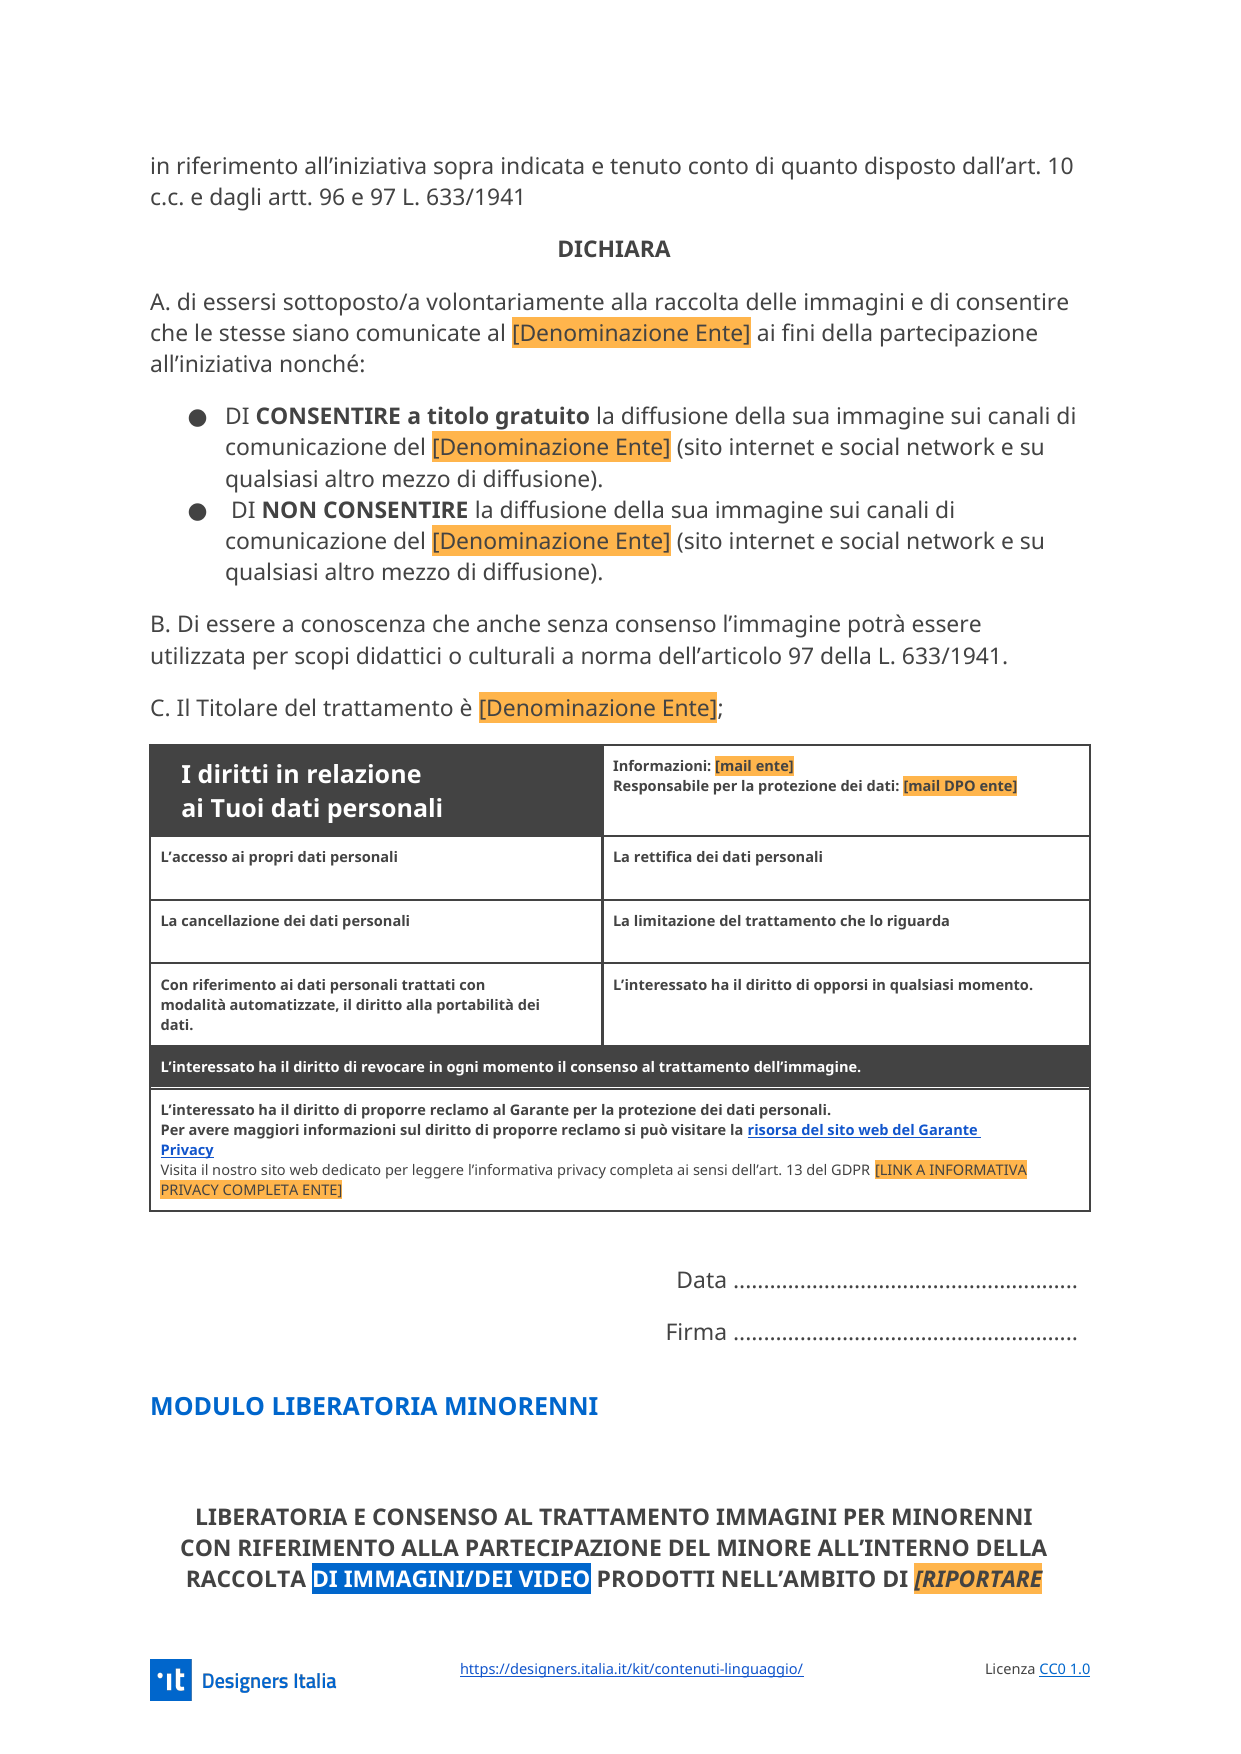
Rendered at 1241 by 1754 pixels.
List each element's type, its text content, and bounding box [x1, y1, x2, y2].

table_cell La limitazione del trattamento che lo riguarda [604, 901, 1089, 962]
table_cell L’interessato ha il diritto di revocare in ogni momento il consenso al trattamento dell’immagine. [151, 1047, 1089, 1087]
text Data ..………………………………..…………….. [150, 1264, 1078, 1295]
text Firma ..………………………………..…………….. [150, 1316, 1078, 1347]
table_cell La cancellazione dei dati personali [151, 901, 601, 962]
table_cell L’interessato ha il diritto di proporre reclamo al Garante per la protezione dei dati personali. Per avere maggiori informazioni sul diritto di proporre reclamo si può visitare la risorsa del sito web del Garante Privacy Visita il nostro sito web dedicato per leggere l’informativa privacy completa ai sensi dell’art. 13 del GDPR [LINK A INFORMATIVA PRIVACY COMPLETA ENTE] [151, 1090, 1089, 1210]
text A. di essersi sottoposto/a volontariamente alla raccolta delle immagini e di consentire che le stesse siano comunicate al [Denominazione Ente] ai fini della partecipazione all’iniziativa nonché: [150, 285, 1078, 379]
text C. Il Titolare del trattamento è [Denominazione Ente]; [723, 692, 1078, 723]
picture [150, 1659, 347, 1701]
text B. Di essere a conoscenza che anche senza consenso l’immagine potrà essere utilizzata per scopi didattici o culturali a norma dell’articolo 97 della L. 633/1941. [150, 608, 1078, 671]
table_cell L’accesso ai propri dati personali [151, 837, 601, 898]
text C. Il Titolare del trattamento è [Denominazione Ente]; [150, 692, 718, 723]
text LIBERATORIA E CONSENSO AL TRATTAMENTO IMMAGINI PER MINORENNI CON RIFERIMENTO ALLA PARTECIPAZIONE DEL MINORE ALL’INTERNO DELLA RACCOLTA DI IMMAGINI/DEI VIDEO PRODOTTI NELL’AMBITO DI [RIPORTARE [150, 1501, 1078, 1594]
table_cell Con riferimento ai dati personali trattati con modalità automatizzate, il diritto alla portabilità dei dati. [151, 964, 601, 1045]
subtitle MODULO LIBERATORIA MINORENNI [150, 1389, 1090, 1423]
table_cell La rettifica dei dati personali [604, 837, 1089, 898]
table_cell L’interessato ha il diritto di opporsi in qualsiasi momento. [604, 964, 1089, 1045]
list DI NON CONSENTIRE la diffusione della sua immagine sui canali di comunicazione del [Denominazione Ente] (sito internet e social network e su qualsiasi altro mezzo di diffusione). [187, 494, 1078, 587]
table_header I diritti in relazione ai Tuoi dati personali [151, 746, 601, 835]
text DICHIARA [150, 233, 1078, 264]
text in riferimento all’iniziativa sopra indicata e tenuto conto di quanto disposto dall’art. 10 c.c. e dagli artt. 96 e 97 L. 633/1941 [150, 150, 1078, 212]
list DI CONSENTIRE a titolo gratuito la diffusione della sua immagine sui canali di comunicazione del [Denominazione Ente] (sito internet e social network e su qualsiasi altro mezzo di diffusione). [187, 400, 1078, 494]
table_header Informazioni: [mail ente] Responsabile per la protezione dei dati: [mail DPO ente] [604, 746, 1089, 835]
